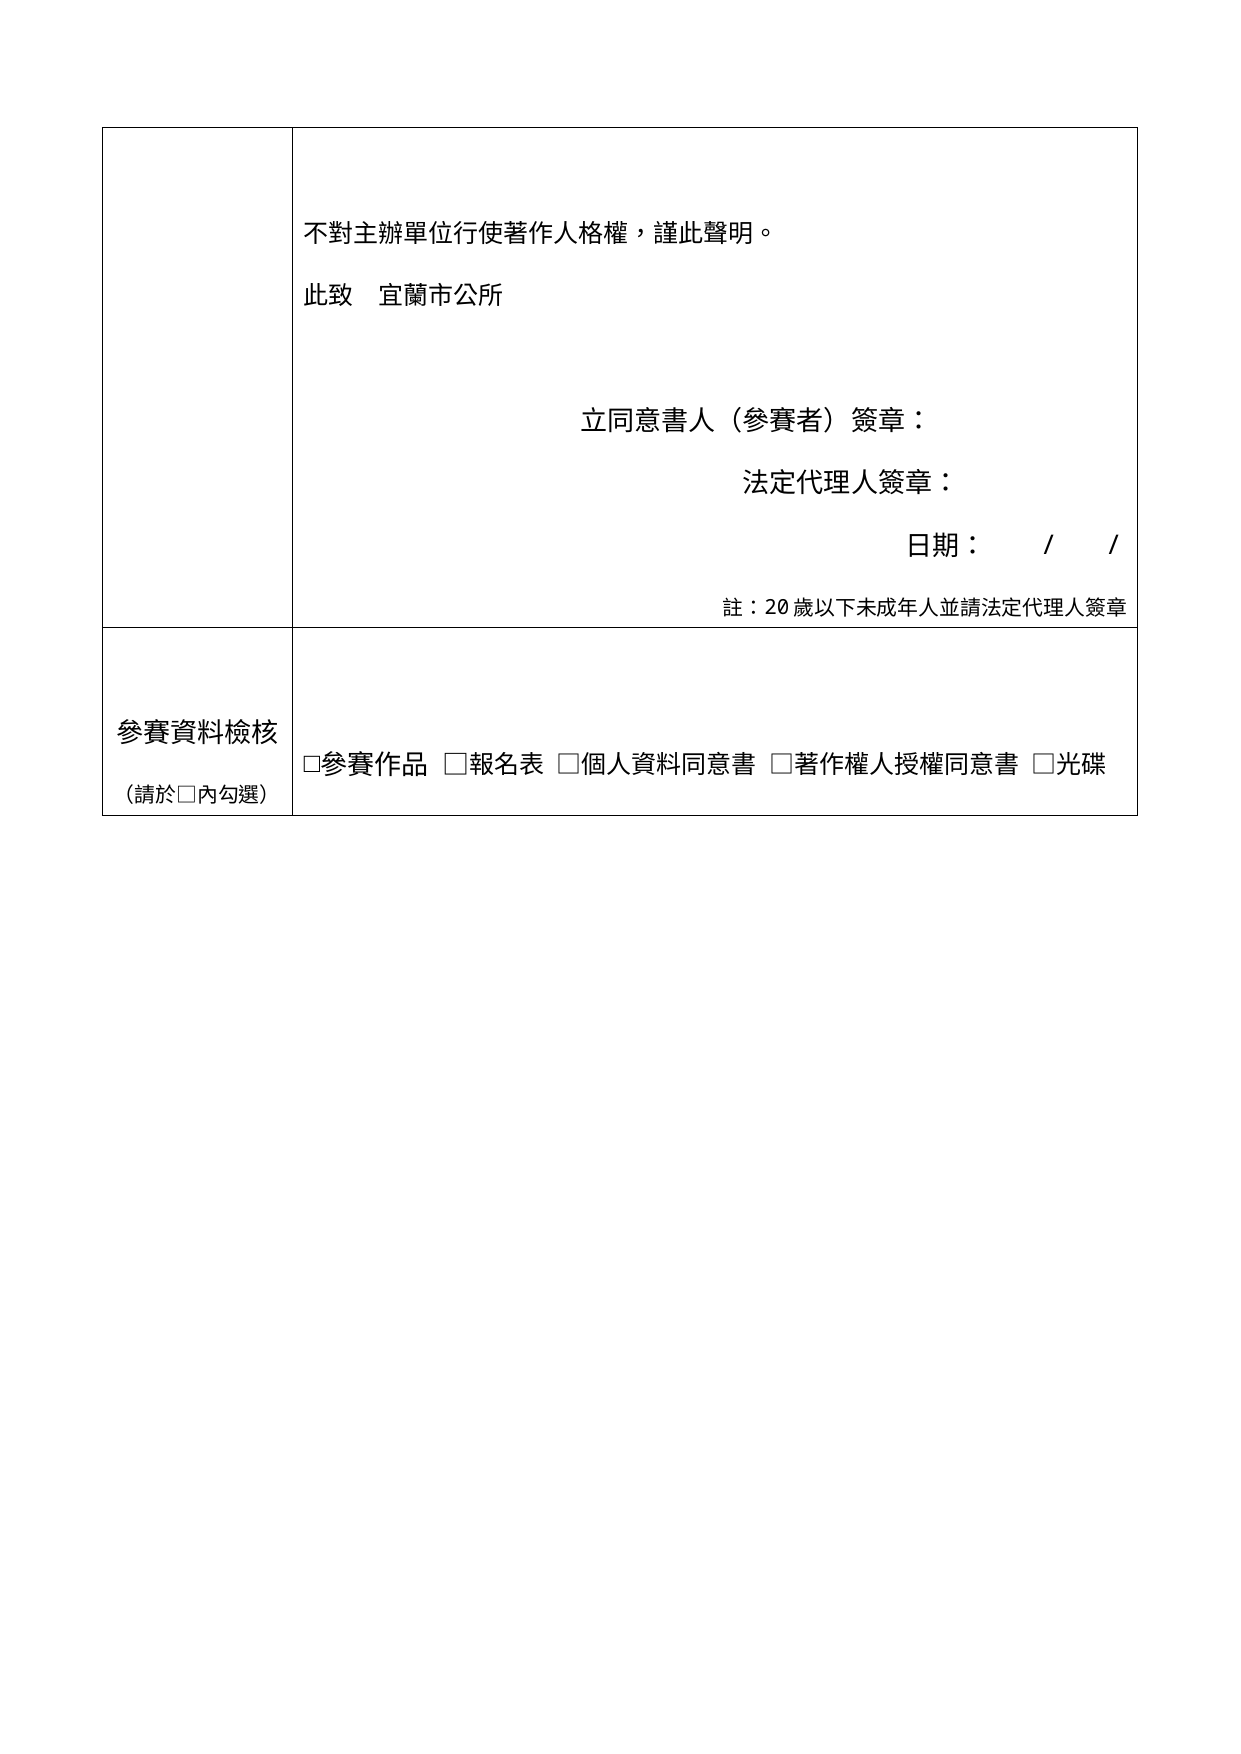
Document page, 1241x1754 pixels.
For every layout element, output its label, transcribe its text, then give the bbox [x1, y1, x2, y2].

table_cell 參賽資料檢核 （請於□內勾選） [103, 628, 292, 814]
table_cell [103, 128, 292, 627]
table_cell 不對主辦單位行使著作人格權，謹此聲明。 此致 宜蘭市公所 立同意書人（參賽者）簽章： 法定代理人簽章： 日期： / / 註：20歲以下未成年人並請法定代理人簽章 [293, 128, 1137, 627]
table_cell □參賽作品 □報名表 □個人資料同意書 □著作權人授權同意書 □光碟 [293, 628, 1137, 814]
